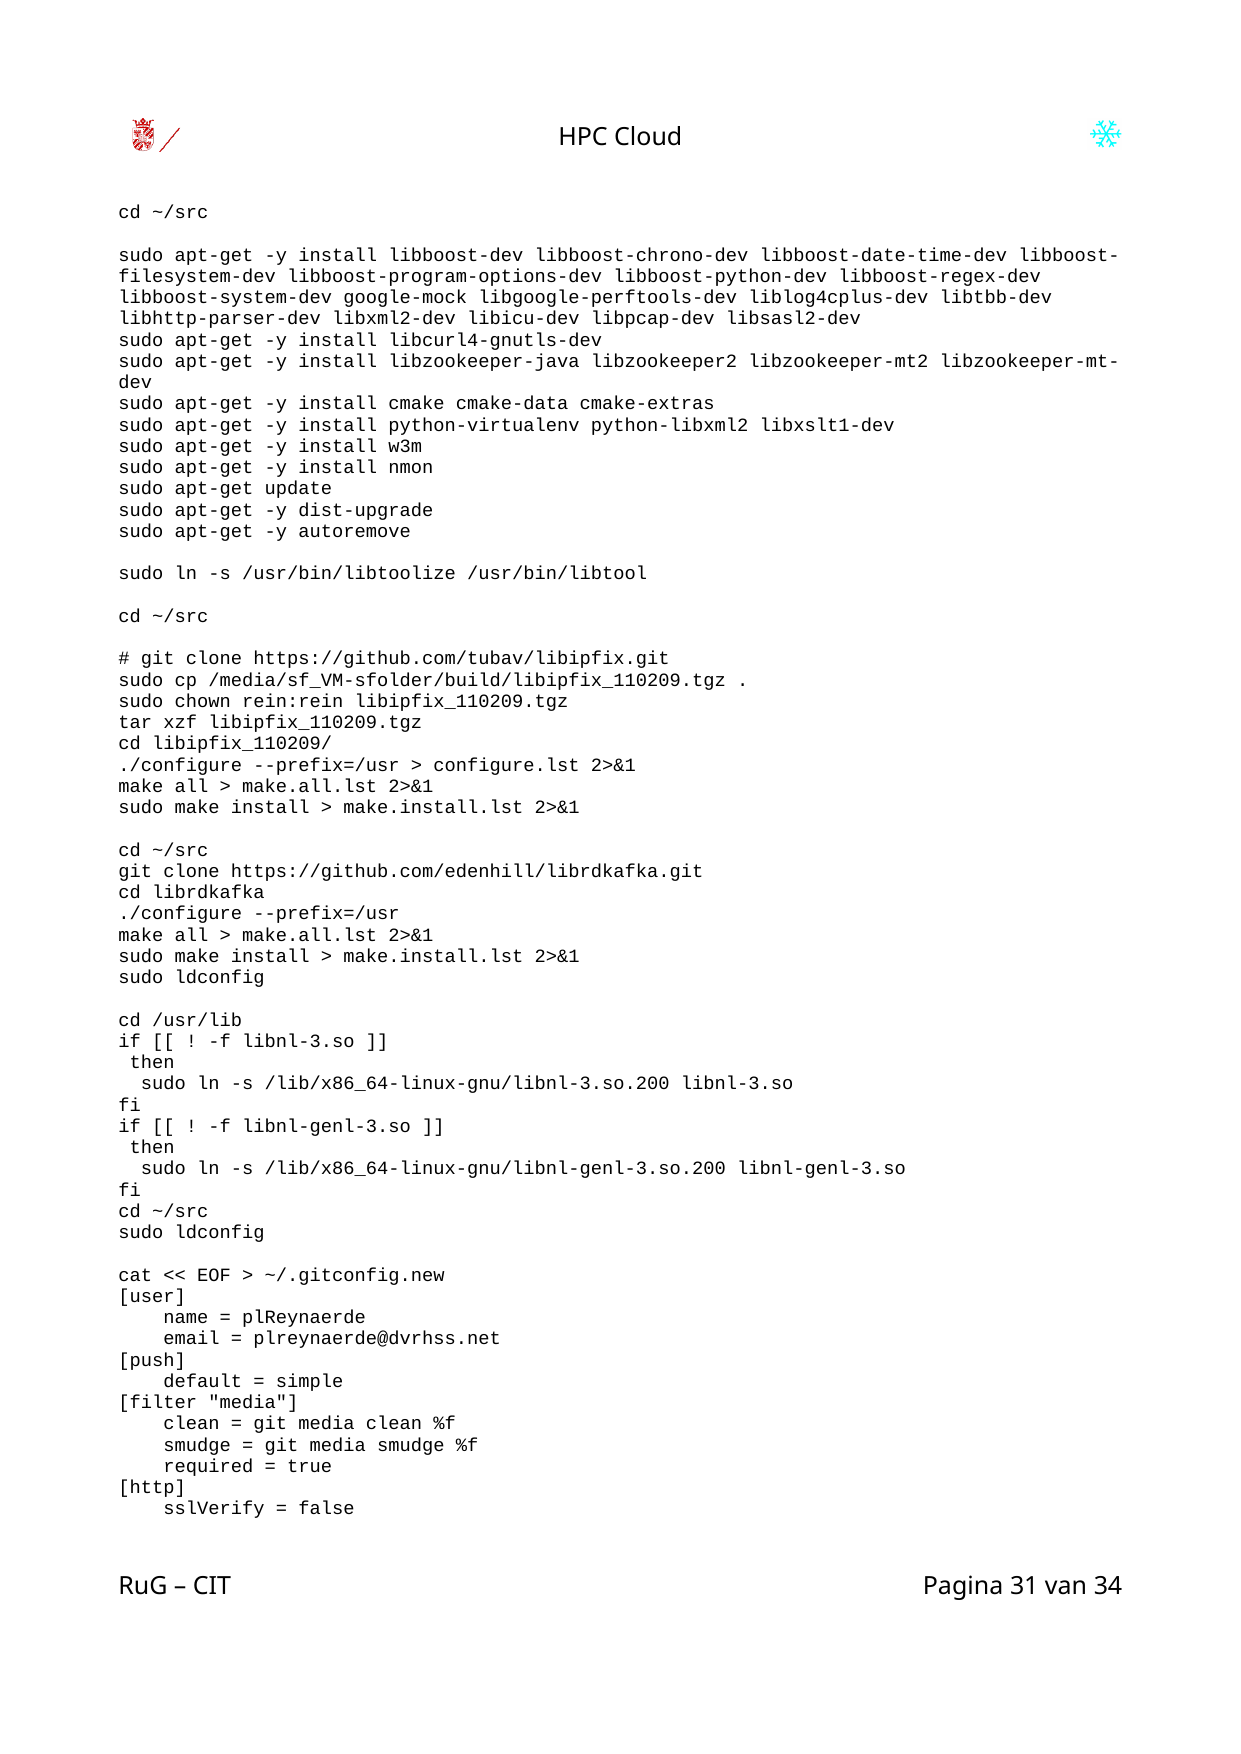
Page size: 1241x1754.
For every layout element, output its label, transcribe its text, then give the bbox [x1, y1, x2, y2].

text make all > make.all.lst 2>&1 [118, 777, 1122, 798]
text sslVerify = false [118, 1499, 1122, 1520]
text cd ~/src [118, 607, 1122, 628]
text sudo make install > make.install.lst 2>&1 [118, 947, 1122, 968]
text sudo cp /media/sf_VM-sfolder/build/libipfix_110209.tgz . [118, 670, 1122, 692]
text git clone https://github.com/edenhill/librdkafka.git [118, 862, 1122, 883]
text then [118, 1138, 1122, 1159]
text cd libipfix_110209/ [118, 734, 1122, 755]
picture [132, 118, 182, 152]
text sudo make install > make.install.lst 2>&1 [118, 798, 1122, 819]
text sudo apt-get -y install nmon [118, 458, 1122, 479]
text [push] [118, 1350, 1122, 1372]
text cd /usr/lib [118, 1010, 1122, 1032]
text sudo ln -s /lib/x86_64-linux-gnu/libnl-3.so.200 libnl-3.so [118, 1074, 1122, 1095]
text make all > make.all.lst 2>&1 [118, 925, 1122, 947]
picture [1087, 118, 1123, 150]
text cd librdkafka [118, 883, 1122, 904]
text sudo ldconfig [118, 968, 1122, 989]
text sudo ln -s /lib/x86_64-linux-gnu/libnl-genl-3.so.200 libnl-genl-3.so [118, 1159, 1122, 1180]
text clean = git media clean %f [118, 1414, 1122, 1435]
text fi [118, 1180, 1122, 1202]
text sudo ldconfig [118, 1223, 1122, 1244]
text required = true [118, 1457, 1122, 1478]
text [filter "media"] [118, 1393, 1122, 1414]
text cd ~/src [118, 203, 1122, 224]
text sudo apt-get -y install w3m [118, 437, 1122, 458]
text sudo apt-get -y install libboost-dev libboost-chrono-dev libboost-date-time-dev libboost-filesystem-dev libboost-program-options-dev libboost-python-dev libboost-regex-dev libboost-system-dev google-mock libgoogle-perftools-dev liblog4cplus-dev libtbb-dev libhttp-parser-dev libxml2-dev libicu-dev libpcap-dev libsasl2-dev [118, 245, 1122, 330]
text email = plreynaerde@dvrhss.net [118, 1329, 1122, 1350]
text ./configure --prefix=/usr > configure.lst 2>&1 [118, 755, 1122, 777]
text default = simple [118, 1372, 1122, 1393]
text sudo apt-get -y autoremove [118, 522, 1122, 543]
text sudo apt-get -y install libcurl4-gnutls-dev [118, 330, 1122, 352]
text tar xzf libipfix_110209.tgz [118, 713, 1122, 734]
text # git clone https://github.com/tubav/libipfix.git [118, 649, 1122, 670]
text sudo apt-get update [118, 479, 1122, 500]
text if [[ ! -f libnl-3.so ]] [118, 1032, 1122, 1053]
text [http] [118, 1478, 1122, 1499]
text cat << EOF > ~/.gitconfig.new [118, 1265, 1122, 1287]
text if [[ ! -f libnl-genl-3.so ]] [118, 1117, 1122, 1138]
text sudo ln -s /usr/bin/libtoolize /usr/bin/libtool [118, 564, 1122, 585]
text sudo chown rein:rein libipfix_110209.tgz [118, 692, 1122, 713]
text sudo apt-get -y dist-upgrade [118, 500, 1122, 522]
text [user] [118, 1287, 1122, 1308]
text ./configure --prefix=/usr [118, 904, 1122, 925]
text then [118, 1053, 1122, 1074]
text sudo apt-get -y install python-virtualenv python-libxml2 libxslt1-dev [118, 415, 1122, 437]
text sudo apt-get -y install cmake cmake-data cmake-extras [118, 394, 1122, 415]
text smudge = git media smudge %f [118, 1435, 1122, 1457]
text name = plReynaerde [118, 1308, 1122, 1329]
text cd ~/src [118, 1202, 1122, 1223]
text sudo apt-get -y install libzookeeper-java libzookeeper2 libzookeeper-mt2 libzookeeper-mt-dev [118, 352, 1122, 394]
text cd ~/src [118, 840, 1122, 862]
text fi [118, 1095, 1122, 1117]
